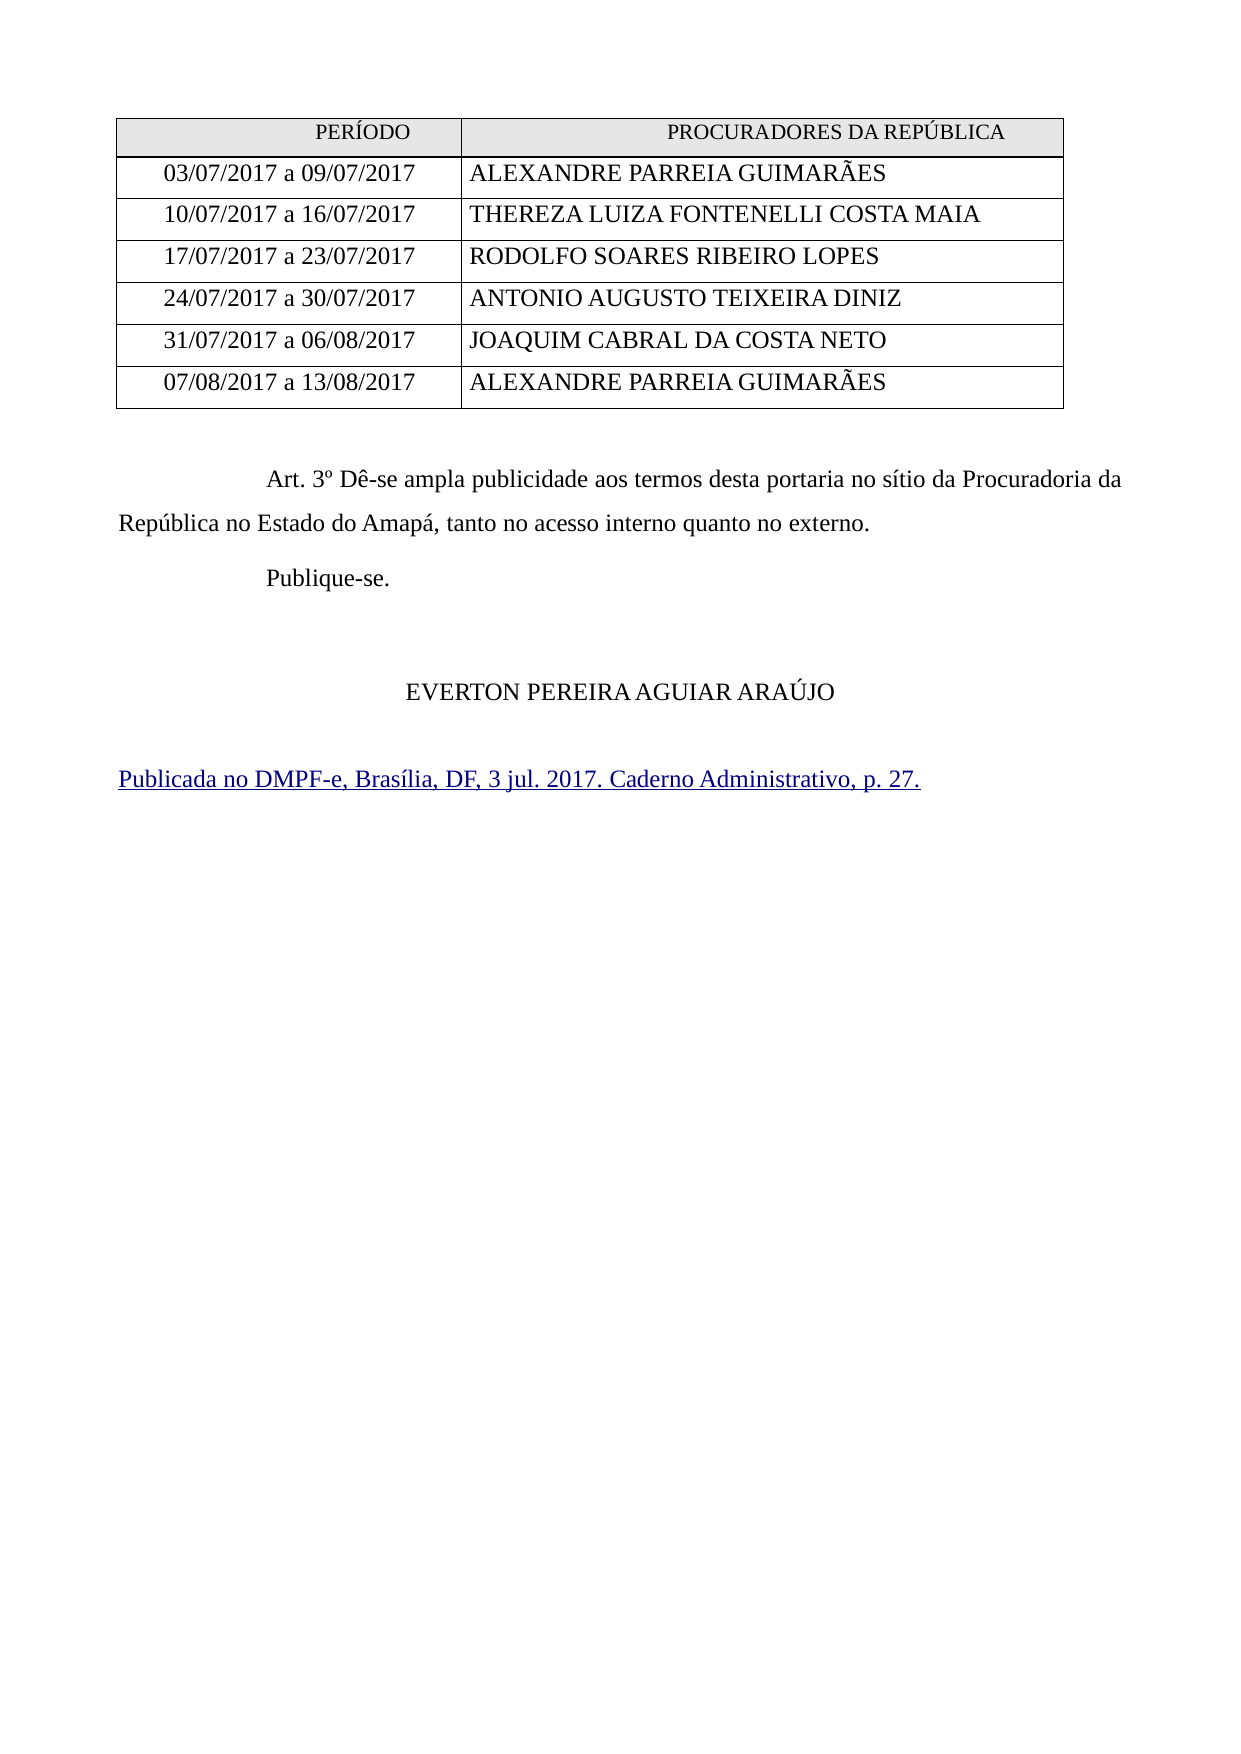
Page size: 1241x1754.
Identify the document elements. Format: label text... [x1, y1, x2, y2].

table_cell ANTONIO AUGUSTO TEIXEIRA DINIZ [462, 283, 1063, 324]
table_cell ALEXANDRE PARREIA GUIMARÃES [462, 367, 1063, 408]
table_cell PERÍODO [117, 119, 461, 156]
table_cell 31/07/2017 a 06/08/2017 [117, 325, 461, 366]
table_cell PROCURADORES DA REPÚBLICA [462, 119, 1063, 156]
table_cell 10/07/2017 a 16/07/2017 [117, 199, 461, 240]
text Publique-se. [118, 563, 1122, 592]
table_cell RODOLFO SOARES RIBEIRO LOPES [462, 241, 1063, 282]
table_cell 03/07/2017 a 09/07/2017 [117, 158, 461, 198]
table_cell THEREZA LUIZA FONTENELLI COSTA MAIA [462, 199, 1063, 240]
table_cell 24/07/2017 a 30/07/2017 [117, 283, 461, 324]
table_cell 07/08/2017 a 13/08/2017 [117, 367, 461, 408]
text Art. 3º Dê-se ampla publicidade aos termos desta portaria no sítio da Procuradoria da República no Estado do Amapá, tanto no acesso interno quanto no externo. [118, 464, 1122, 537]
text EVERTON PEREIRA AGUIAR ARAÚJO [118, 676, 1122, 705]
text Publicada no DMPF-e, Brasília, DF, 3 jul. 2017. Caderno Administrativo, p. 27. [118, 763, 1122, 793]
table_cell 17/07/2017 a 23/07/2017 [117, 241, 461, 282]
table_cell ALEXANDRE PARREIA GUIMARÃES [462, 158, 1063, 198]
table_cell JOAQUIM CABRAL DA COSTA NETO [462, 325, 1063, 366]
